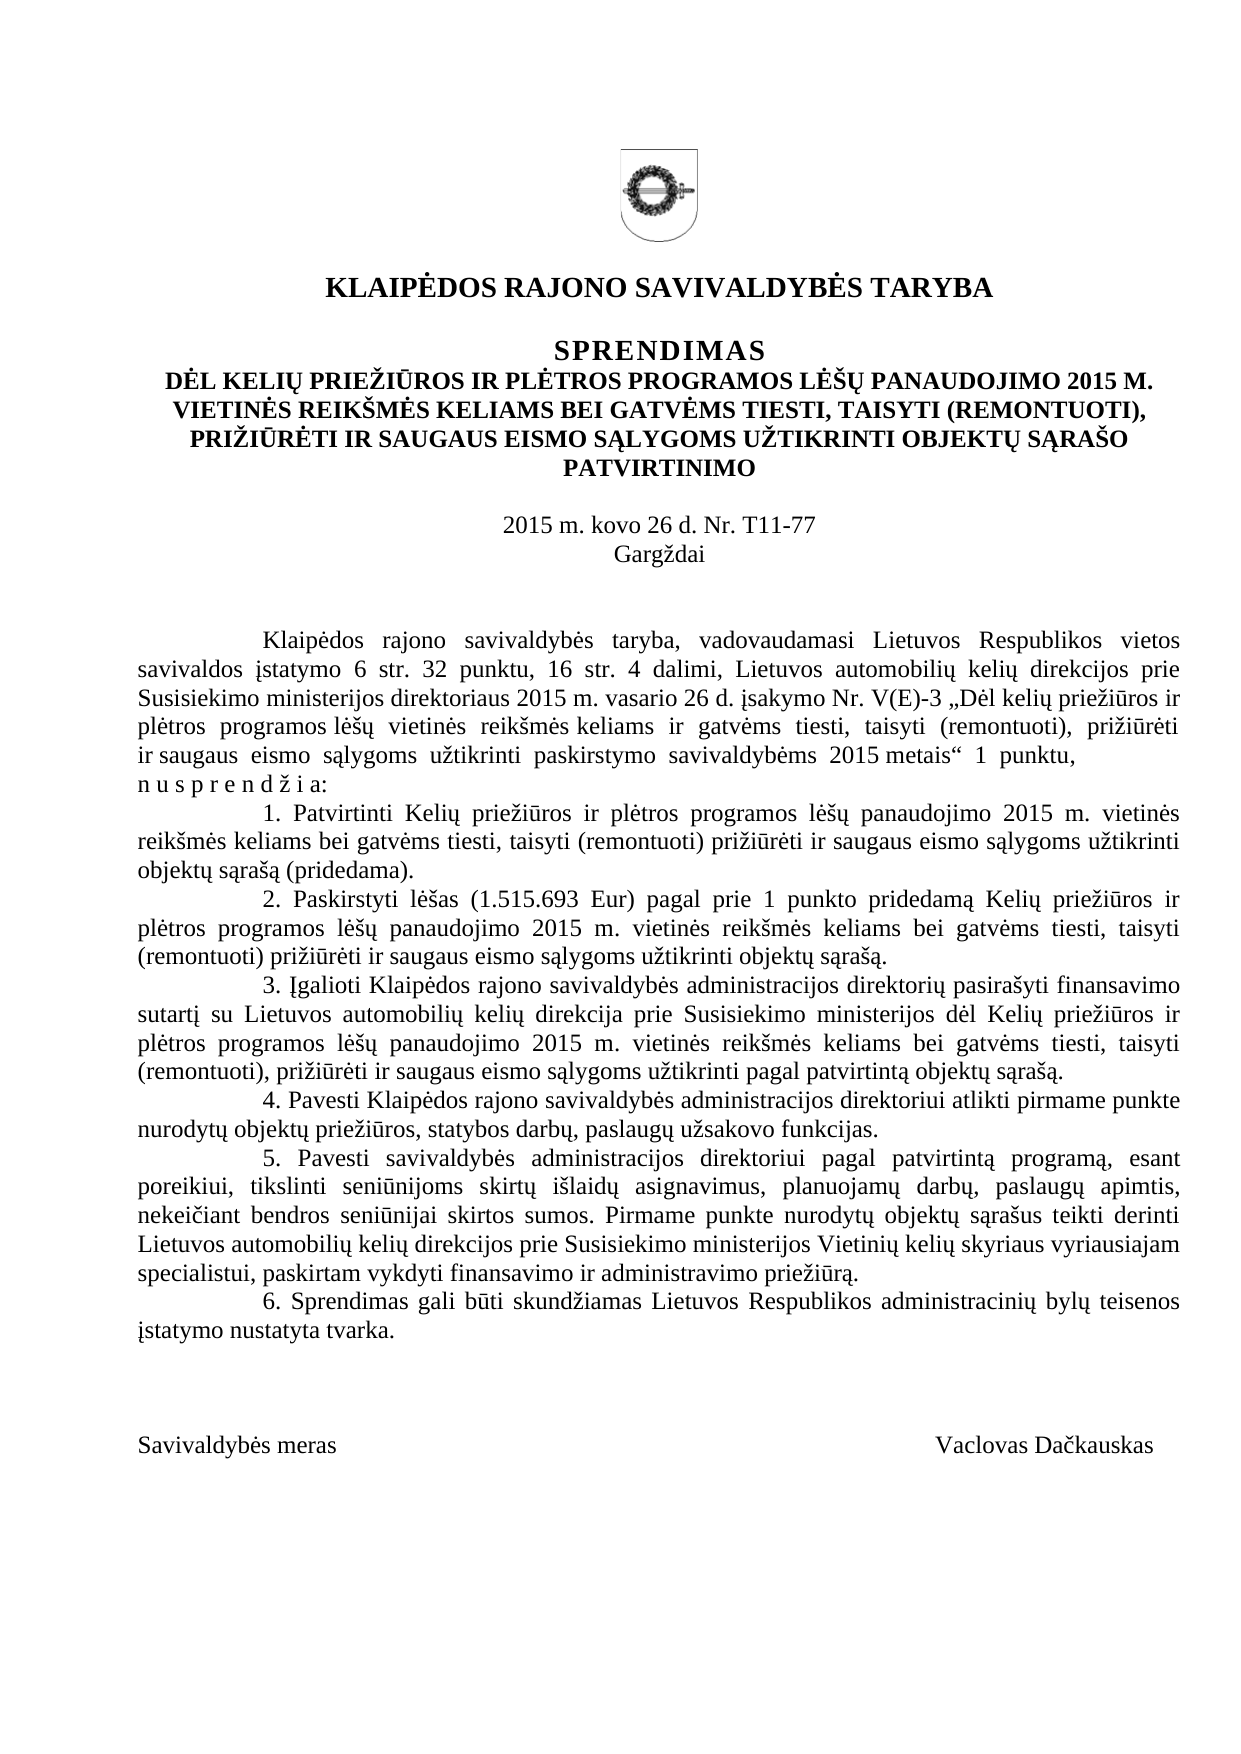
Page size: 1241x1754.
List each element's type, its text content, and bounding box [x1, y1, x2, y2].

text Klaipėdos rajono savivaldybės taryba, vadovaudamasi Lietuvos Respublikos vietos savivaldos įstatymo 6 str. 32 punktu, 16 str. 4 dalimi, Lietuvos automobilių kelių direkcijos prie Susisiekimo ministerijos direktoriaus 2015 m. vasario 26 d. įsakymo Nr. V(E)-3 „Dėl kelių priežiūros ir plėtros programos lėšų vietinės reikšmės keliams ir gatvėms tiesti, taisyti (remontuoti), prižiūrėti ir saugaus eismo sąlygoms užtikrinti paskirstymo savivaldybėms 2015 metais“ 1 punktu, [137, 625, 1181, 769]
text SPRENDIMAS [137, 333, 1181, 366]
text 2. Paskirstyti lėšas (1.515.693 Eur) pagal prie 1 punkto pridedamą Kelių priežiūros ir plėtros programos lėšų panaudojimo 2015 m. vietinės reikšmės keliams bei gatvėms tiesti, taisyti (remontuoti) prižiūrėti ir saugaus eismo sąlygoms užtikrinti objektų sąrašą. [137, 884, 1181, 970]
text KLAIPĖDOS RAJONO savivaldybės taryba [137, 271, 1181, 304]
text Savivaldybės meras Vaclovas Dačkauskas [137, 1430, 1181, 1459]
text 1. Patvirtinti Kelių priežiūros ir plėtros programos lėšų panaudojimo 2015 m. vietinės reikšmės keliams bei gatvėms tiesti, taisyti (remontuoti) prižiūrėti ir saugaus eismo sąlygoms užtikrinti objektų sąrašą (pridedama). [137, 798, 1181, 884]
text 4. Pavesti Klaipėdos rajono savivaldybės administracijos direktoriui atlikti pirmame punkte nurodytų objektų priežiūros, statybos darbų, paslaugų užsakovo funkcijas. [137, 1085, 1181, 1143]
text 5. Pavesti savivaldybės administracijos direktoriui pagal patvirtintą programą, esant poreikiui, tikslinti seniūnijoms skirtų išlaidų asignavimus, planuojamų darbų, paslaugų apimtis, nekeičiant bendros seniūnijai skirtos sumos. Pirmame punkte nurodytų objektų sąrašus teikti derinti Lietuvos automobilių kelių direkcijos prie Susisiekimo ministerijos Vietinių kelių skyriaus vyriausiajam specialistui, paskirtam vykdyti finansavimo ir administravimo priežiūrą. [137, 1143, 1181, 1286]
text Gargždai [137, 539, 1181, 568]
text 2015 m. kovo 26 d. Nr. T11-77 [137, 510, 1181, 539]
text 3. Įgalioti Klaipėdos rajono savivaldybės administracijos direktorių pasirašyti finansavimo sutartį su Lietuvos automobilių kelių direkcija prie Susisiekimo ministerijos dėl Kelių priežiūros ir plėtros programos lėšų panaudojimo 2015 m. vietinės reikšmės keliams bei gatvėms tiesti, taisyti (remontuoti), prižiūrėti ir saugaus eismo sąlygoms užtikrinti pagal patvirtintą objektų sąrašą. [137, 970, 1181, 1085]
text n u s p r e n d ž i a: [137, 769, 1181, 798]
text DĖL KELIŲ PRIEŽIŪROS IR PLĖTROS PROGRAMOS LĖŠŲ PANAUDOJIMO 2015 M. VIETINĖS REIKŠMĖS KELIAMS BEI GATVĖMS TIESTI, TAISYTI (REMONTUOTI), PRIŽIŪRĖTI IR SAUGAUS EISMO SĄLYGOMS UŽTIKRINTI OBJEKTŲ SĄRAŠO PATVIRTINIMO [137, 366, 1181, 481]
text 6. Sprendimas gali būti skundžiamas Lietuvos Respublikos administracinių bylų teisenos įstatymo nustatyta tvarka. [137, 1286, 1181, 1344]
